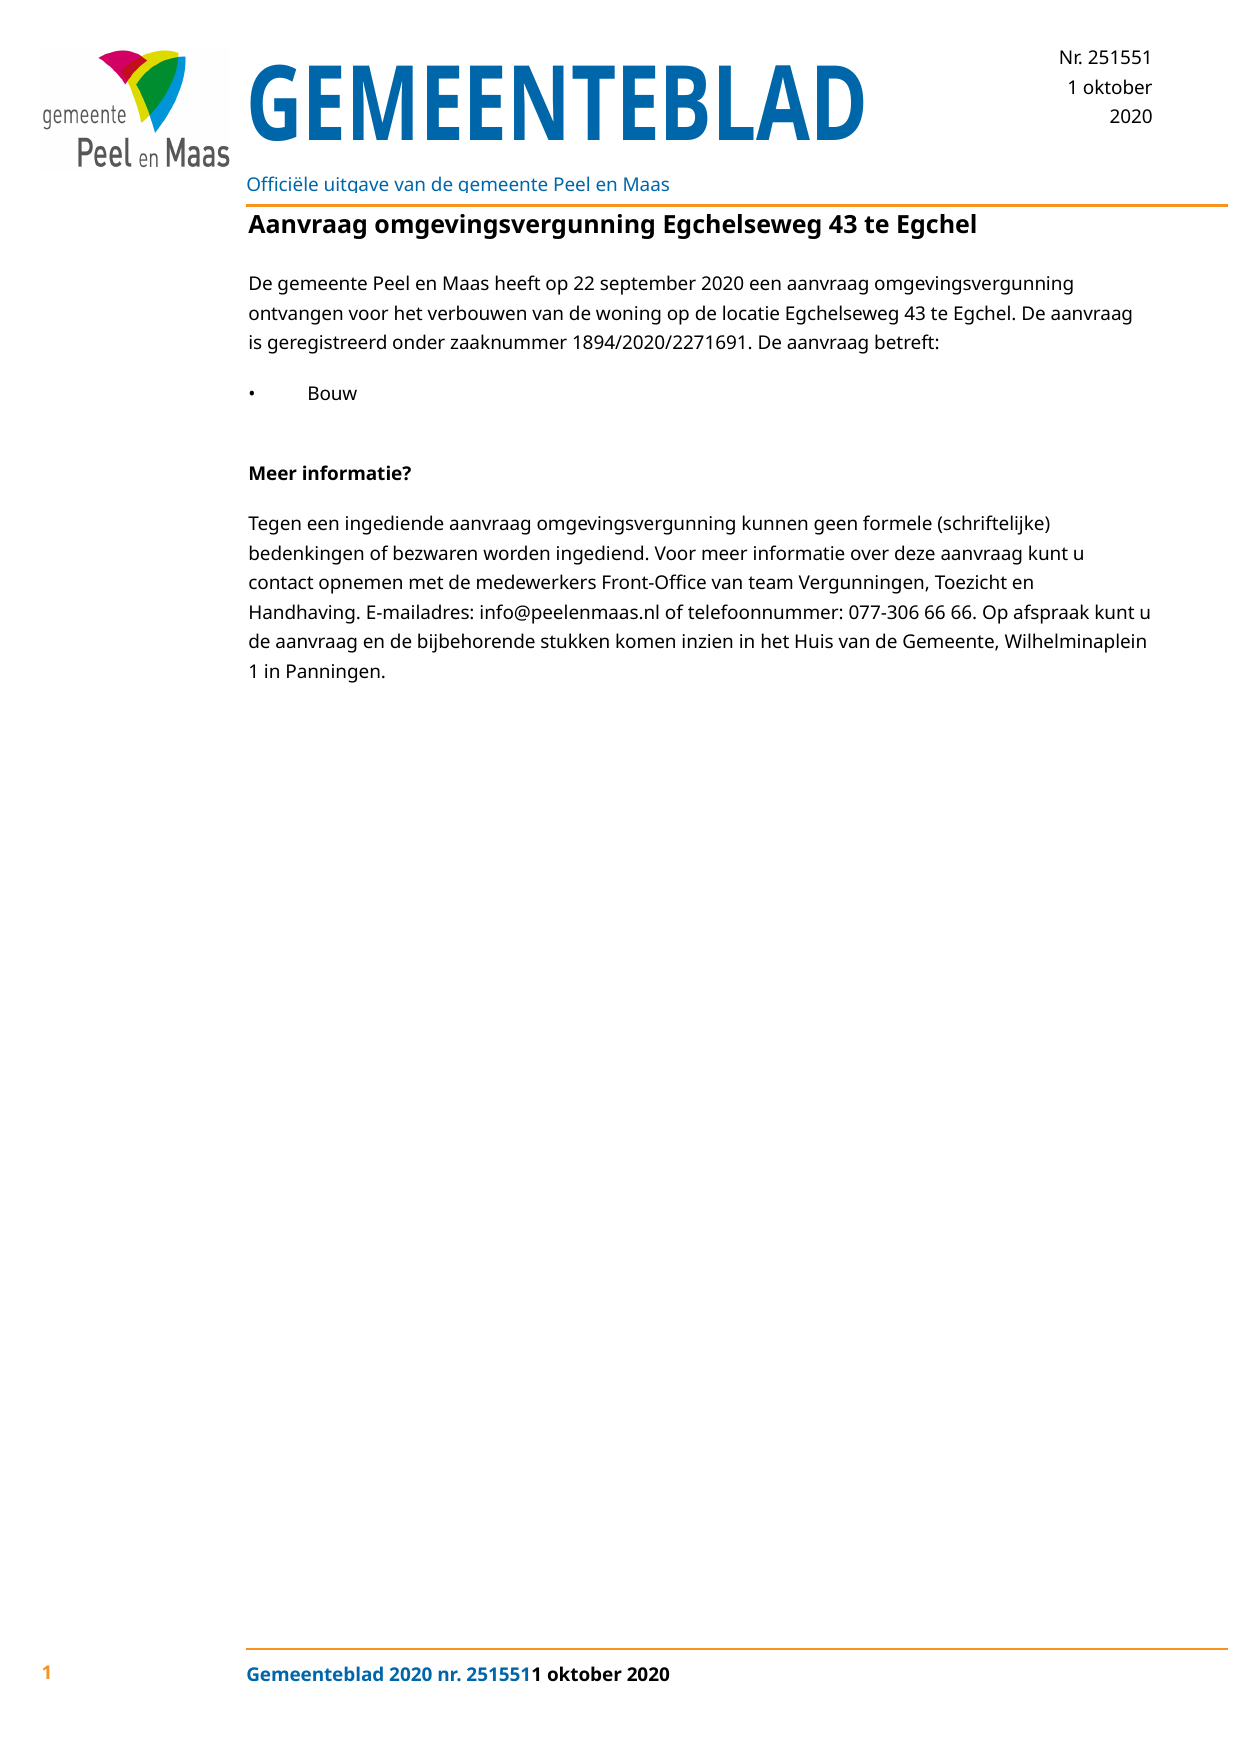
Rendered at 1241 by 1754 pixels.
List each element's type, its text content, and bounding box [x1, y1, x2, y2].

text Tegen een ingediende aanvraag omgevingsvergunning kunnen geen formele (schriftelijke) bedenkingen of bezwaren worden ingediend. Voor meer informatie over deze aanvraag kunt u contact opnemen met de medewerkers Front-Office van team Vergunningen, Toezicht en Handhaving. E-mailadres: info@peelenmaas.nl of telefoonnummer: 077-306 66 66. Op afspraak kunt u de aanvraag en de bijbehorende stukken komen inzien in het Huis van de Gemeente, Wilhelminaplein 1 in Panningen. [248, 510, 1152, 684]
text Meer informatie? [248, 460, 1152, 486]
text De gemeente Peel en Maas heeft op 22 september 2020 een aanvraag omgevingsvergunning ontvangen voor het verbouwen van de woning op de locatie Egchelseweg 43 te Egchel. De aanvraag is geregistreerd onder zaaknummer 1894/2020/2271691. De aanvraag betreft: [248, 270, 1152, 355]
text Aanvraag omgevingsvergunning Egchelseweg 43 te Egchel [248, 207, 1152, 241]
list Bouw [248, 380, 1152, 406]
picture [41, 47, 231, 172]
